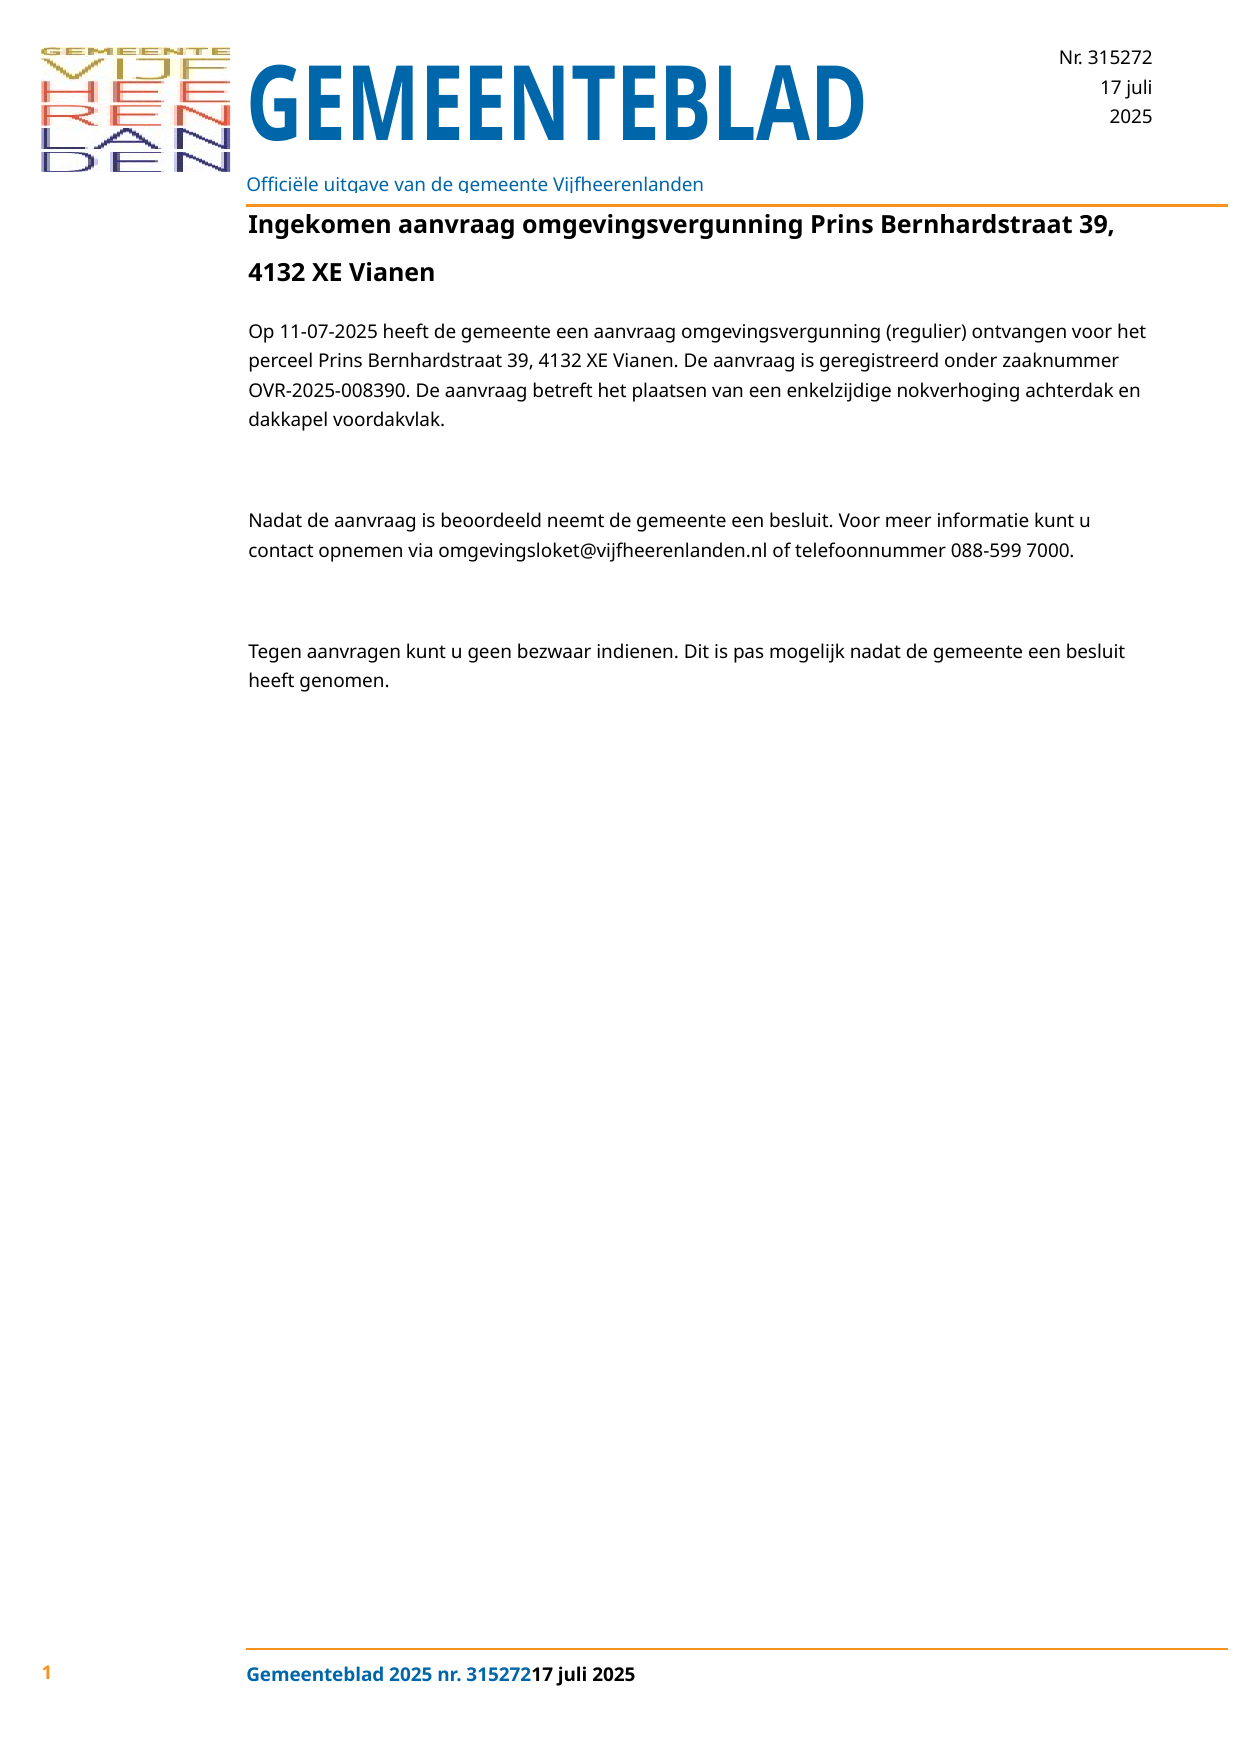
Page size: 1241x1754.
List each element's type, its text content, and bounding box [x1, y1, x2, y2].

text Op 11-07-2025 heeft de gemeente een aanvraag omgevingsvergunning (regulier) ontvangen voor het perceel Prins Bernhardstraat 39, 4132 XE Vianen. De aanvraag is geregistreerd onder zaaknummer OVR-2025-008390. De aanvraag betreft het plaatsen van een enkelzijdige nokverhoging achterdak en dakkapel voordakvlak. [248, 318, 1152, 432]
picture [41, 47, 231, 172]
text Nadat de aanvraag is beoordeeld neemt de gemeente een besluit. Voor meer informatie kunt u contact opnemen via omgevingsloket@vijfheerenlanden.nl of telefoonnummer 088-599 7000. [248, 507, 1152, 563]
text Tegen aanvragen kunt u geen bezwaar indienen. Dit is pas mogelijk nadat de gemeente een besluit heeft genomen. [248, 638, 1152, 693]
text Ingekomen aanvraag omgevingsvergunning Prins Bernhardstraat 39, 4132 XE Vianen [248, 207, 1152, 288]
